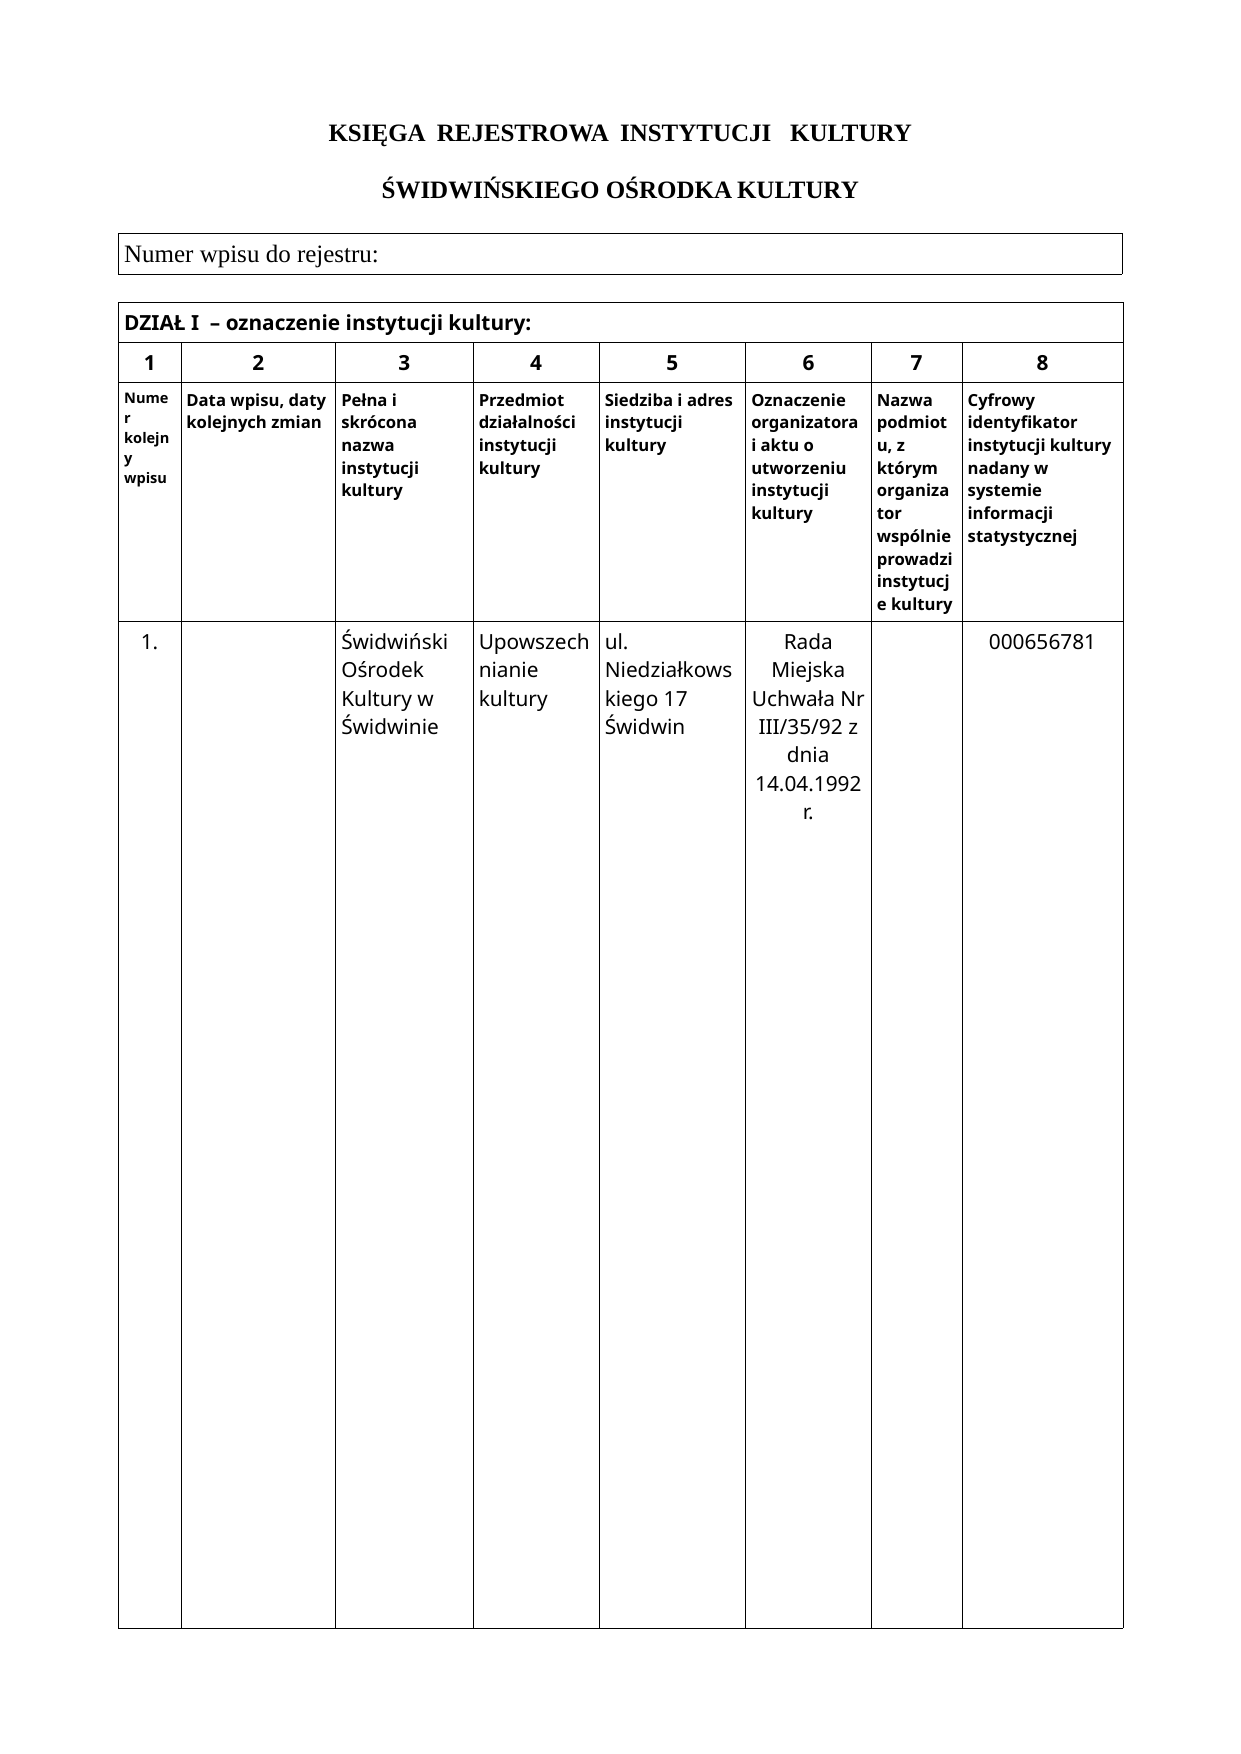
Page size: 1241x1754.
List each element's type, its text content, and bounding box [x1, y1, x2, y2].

table_cell Cyfrowy identyfikator instytucji kultury nadany w systemie informacji statystycznej [963, 383, 1123, 621]
table_cell Oznaczenie organizatora i aktu o utworzeniu instytucji kultury [746, 383, 871, 621]
table_cell 2 [182, 343, 335, 382]
table_cell 4 [474, 343, 599, 382]
table_cell Nazwa podmiotu, z którym organizator wspólnie prowadzi instytucje kultury [872, 383, 962, 621]
text ŚWIDWIŃSKIEGO OŚRODKA KULTURY [118, 176, 1122, 204]
table_cell 7 [872, 343, 962, 382]
table_cell Siedziba i adres instytucji kultury [600, 383, 745, 621]
table_cell 8 [963, 343, 1123, 382]
table_cell 6 [746, 343, 871, 382]
table_cell [182, 622, 335, 1628]
table_cell [872, 622, 962, 1628]
table_cell Przedmiot działalności instytucji kultury [474, 383, 599, 621]
table_cell Pełna i skrócona nazwa instytucji kultury [336, 383, 473, 621]
table_cell 1. [119, 622, 181, 1628]
table_cell Upowszech nianie kultury [474, 622, 599, 1628]
table_cell 3 [336, 343, 473, 382]
table_cell 000656781 [963, 622, 1123, 1628]
table_cell Numer kolejny wpisu [119, 383, 181, 621]
text KSIĘGA REJESTROWA INSTYTUCJI KULTURY [118, 118, 1122, 147]
table_cell Rada Miejska Uchwała Nr III/35/92 z dnia 14.04.1992 r. [746, 622, 871, 1628]
table_cell 5 [600, 343, 745, 382]
table_cell Data wpisu, daty kolejnych zmian [182, 383, 335, 621]
table_header DZIAŁ I – oznaczenie instytucji kultury: [119, 303, 1123, 342]
table_cell 1 [119, 343, 181, 382]
table_cell Świdwiński Ośrodek Kultury w Świdwinie [336, 622, 473, 1628]
table_header Numer wpisu do rejestru: [119, 234, 1122, 273]
table_cell ul. Niedziałkowskiego 17 Świdwin [600, 622, 745, 1628]
